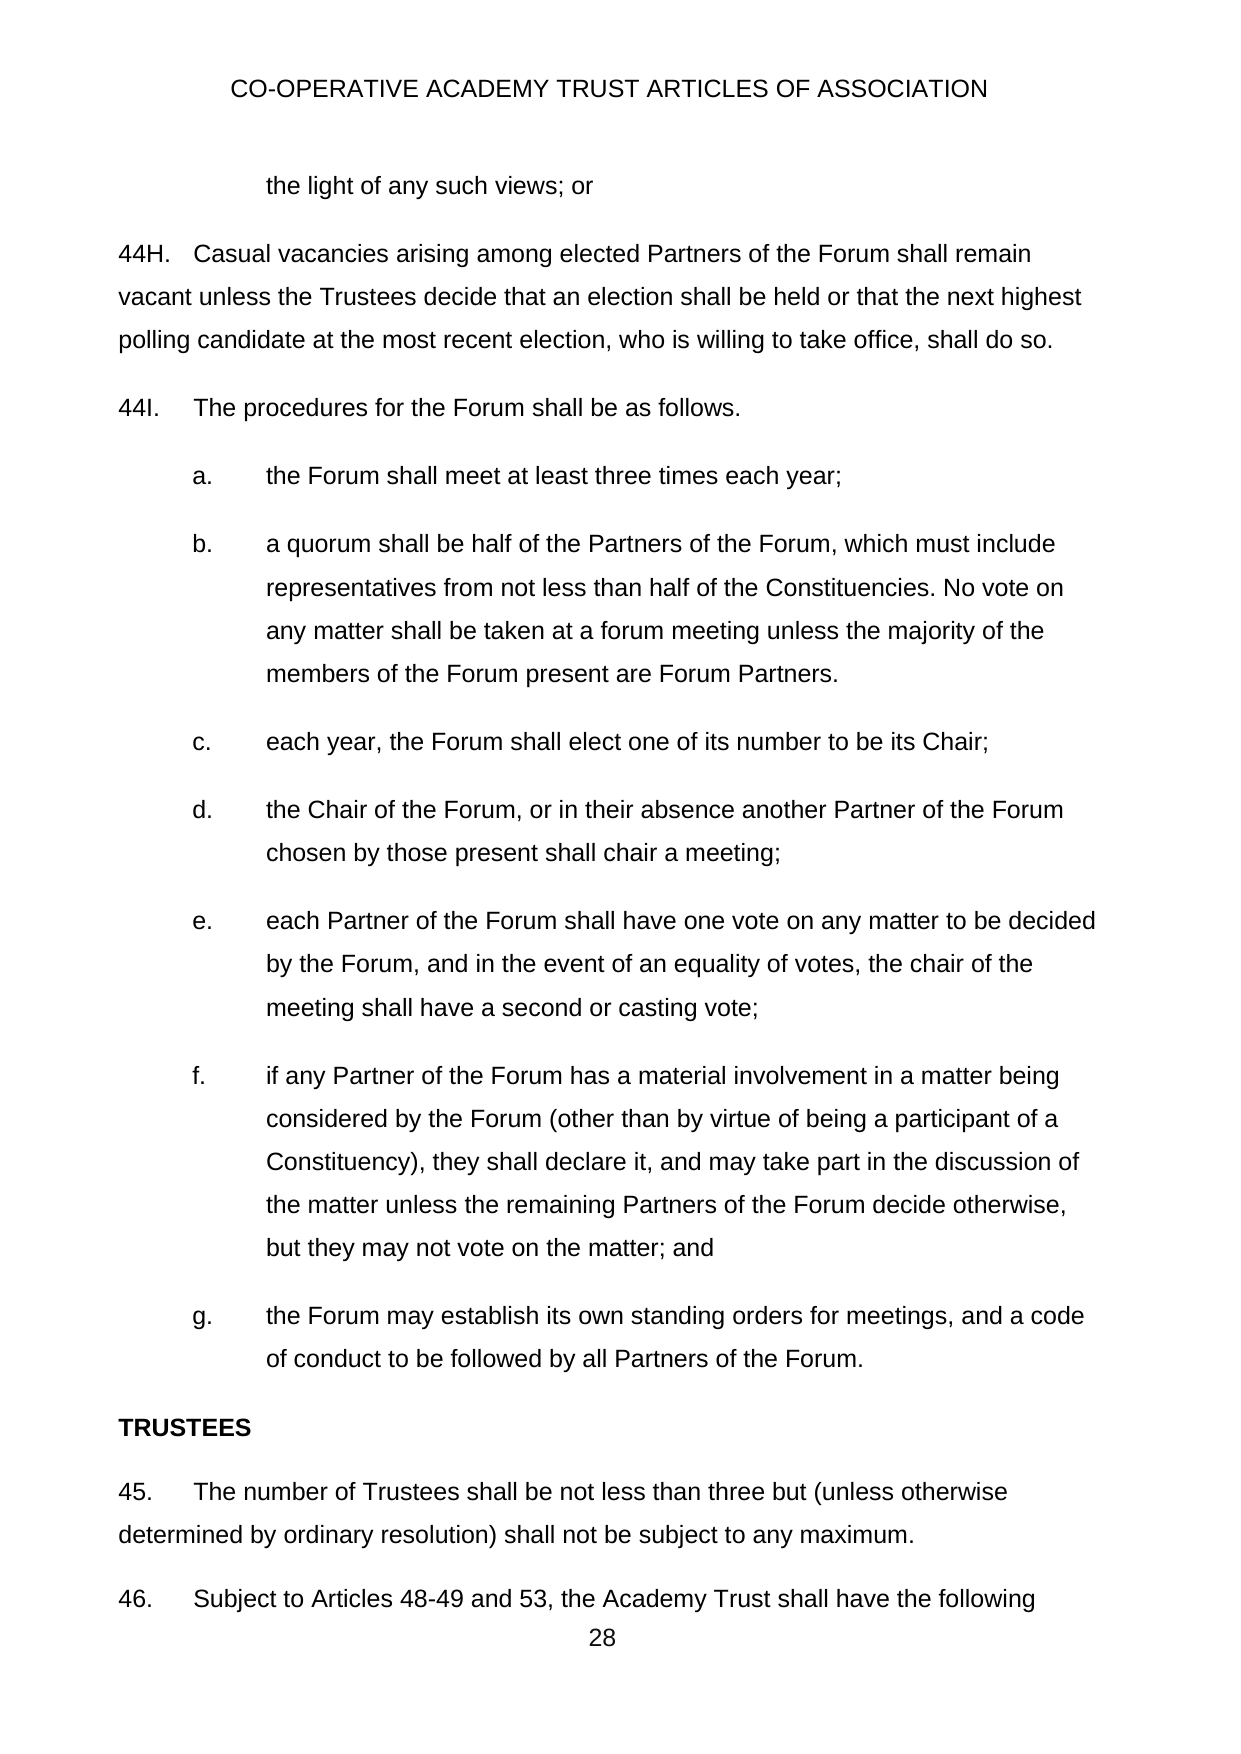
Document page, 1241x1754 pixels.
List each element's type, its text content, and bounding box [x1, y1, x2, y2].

text 44I. The procedures for the Forum shall be as follows. [118, 393, 1107, 422]
list the light of any such views; or [192, 171, 1107, 199]
text 44H. Casual vacancies arising among elected Partners of the Forum shall remain vacant unless the Trustees decide that an election shall be held or that the next highest polling candidate at the most recent election, who is willing to take office, shall do so. [118, 239, 1107, 354]
text 45. The number of Trustees shall be not less than three but (unless otherwise determined by ordinary resolution) shall not be subject to any maximum. [118, 1477, 1107, 1548]
list the Forum shall meet at least three times each year; [192, 461, 1107, 490]
list the Forum may establish its own standing orders for meetings, and a code of conduct to be followed by all Partners of the Forum. [192, 1301, 1107, 1373]
list each Partner of the Forum shall have one vote on any matter to be decided by the Forum, and in the event of an equality of votes, the chair of the meeting shall have a second or casting vote; [192, 906, 1107, 1021]
text TRUSTEES [118, 1413, 1107, 1441]
list each year, the Forum shall elect one of its number to be its Chair; [192, 727, 1107, 756]
text 46. Subject to Articles 48-49 and 53, the Academy Trust shall have the following [118, 1584, 1107, 1612]
list a quorum shall be half of the Partners of the Forum, which must include representatives from not less than half of the Constituencies. No vote on any matter shall be taken at a forum meeting unless the majority of the members of the Forum present are Forum Partners. [192, 529, 1107, 688]
list the Chair of the Forum, or in their absence another Partner of the Forum chosen by those present shall chair a meeting; [192, 795, 1107, 867]
list if any Partner of the Forum has a material involvement in a matter being considered by the Forum (other than by virtue of being a participant of a Constituency), they shall declare it, and may take part in the discussion of the matter unless the remaining Partners of the Forum decide otherwise, but they may not vote on the matter; and [192, 1061, 1107, 1262]
